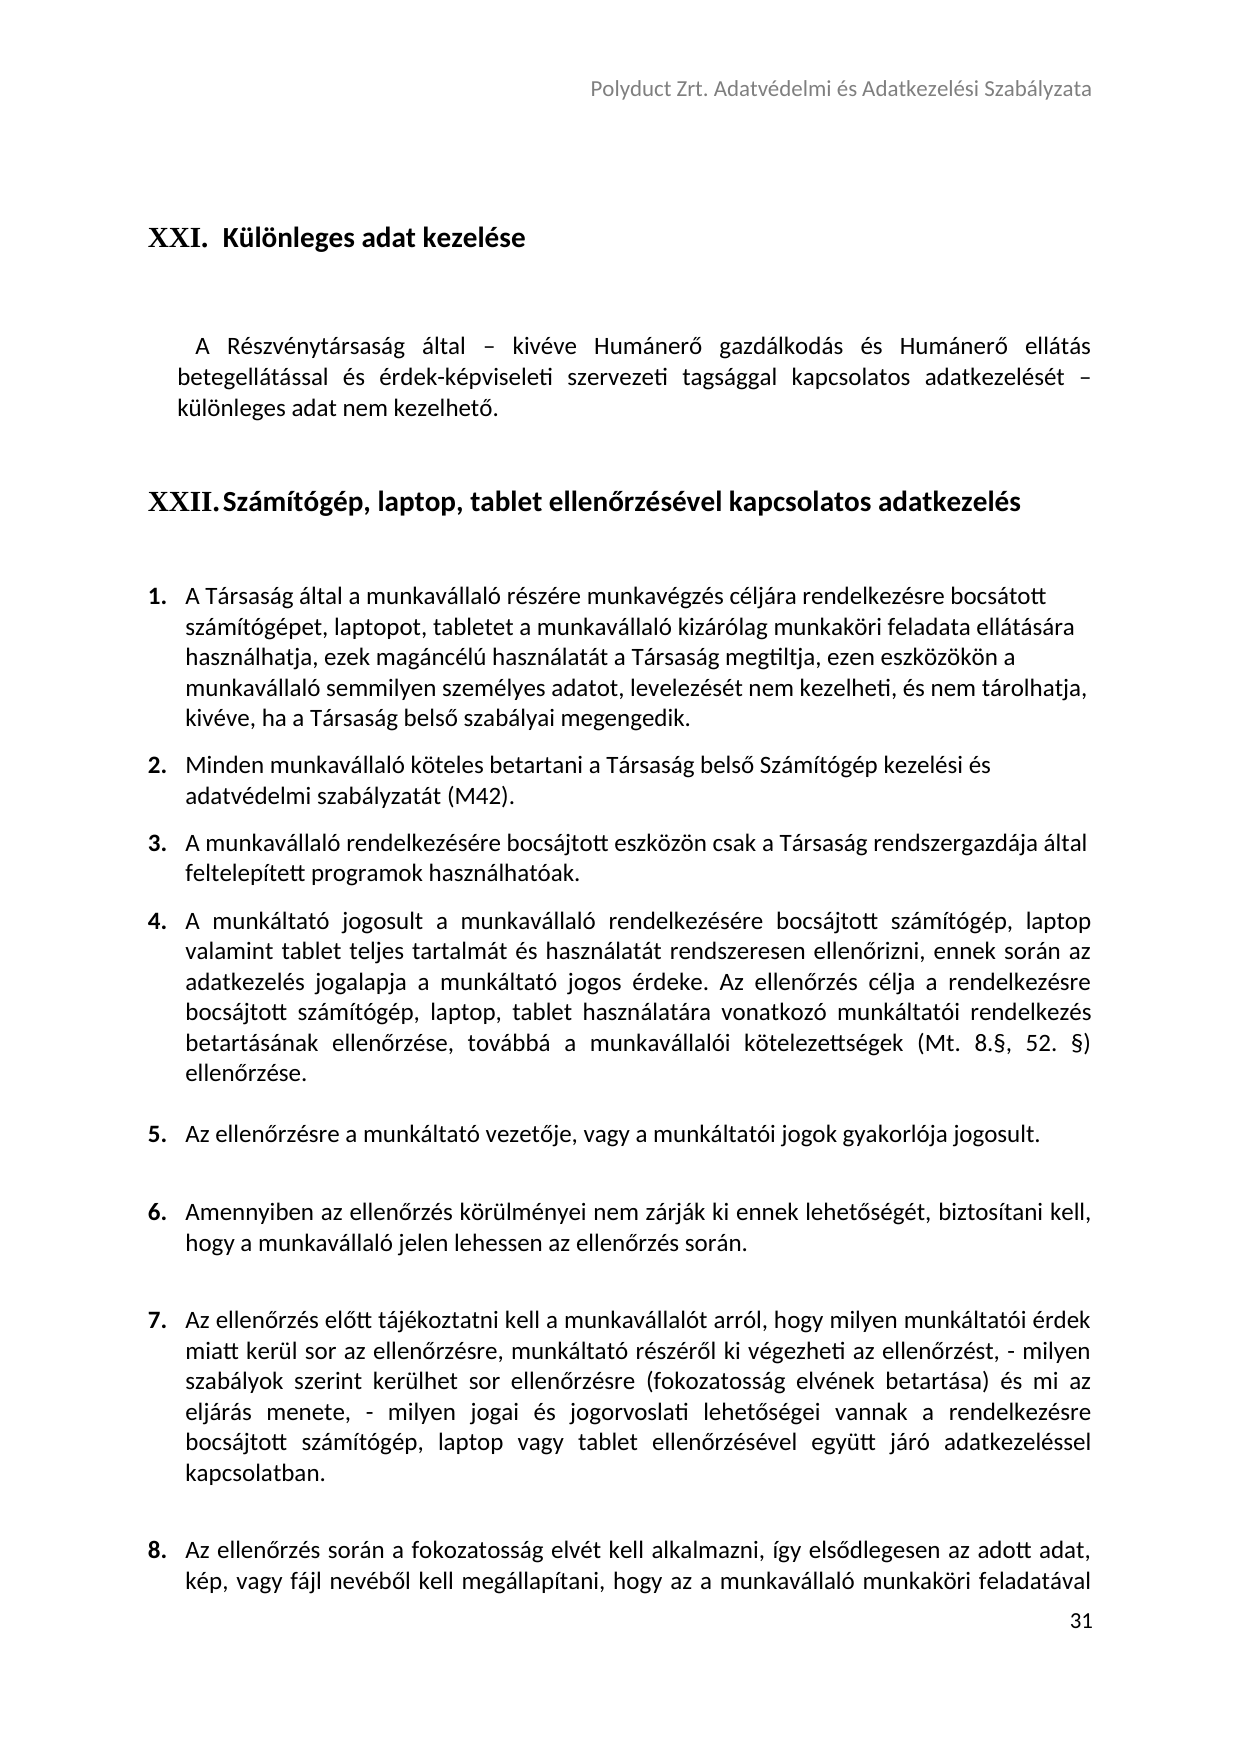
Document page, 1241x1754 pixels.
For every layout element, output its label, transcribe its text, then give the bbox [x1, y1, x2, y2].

list Minden munkavállaló köteles betartani a Társaság belső Számítógép kezelési és adatvédelmi szabályzatát (M42). [148, 749, 1093, 810]
list Különleges adat kezelése [148, 219, 1093, 254]
list A munkáltató jogosult a munkavállaló rendelkezésére bocsájtott számítógép, laptop valamint tablet teljes tartalmát és használatát rendszeresen ellenőrizni, ennek során az adatkezelés jogalapja a munkáltató jogos érdeke. Az ellenőrzés célja a rendelkezésre bocsájtott számítógép, laptop, tablet használatára vonatkozó munkáltatói rendelkezés betartásának ellenőrzése, továbbá a munkavállalói kötelezettségek (Mt. 8.§, 52. §) ellenőrzése. [148, 905, 1093, 1088]
list Amennyiben az ellenőrzés körülményei nem zárják ki ennek lehetőségét, biztosítani kell, hogy a munkavállaló jelen lehessen az ellenőrzés során. [148, 1196, 1093, 1257]
list Az ellenőrzés előtt tájékoztatni kell a munkavállalót arról, hogy milyen munkáltatói érdek miatt kerül sor az ellenőrzésre, munkáltató részéről ki végezheti az ellenőrzést, - milyen szabályok szerint kerülhet sor ellenőrzésre (fokozatosság elvének betartása) és mi az eljárás menete, - milyen jogai és jogorvoslati lehetőségei vannak a rendelkezésre bocsájtott számítógép, laptop vagy tablet ellenőrzésével együtt járó adatkezeléssel kapcsolatban. [148, 1304, 1093, 1487]
text A Részvénytársaság által – kivéve Humánerő gazdálkodás és Humánerő ellátás betegellátással és érdek-képviseleti szervezeti tagsággal kapcsolatos adatkezelését – különleges adat nem kezelhető. [177, 326, 1093, 422]
list Az ellenőrzésre a munkáltató vezetője, vagy a munkáltatói jogok gyakorlója jogosult. [148, 1118, 1093, 1149]
list A Társaság által a munkavállaló részére munkavégzés céljára rendelkezésre bocsátott számítógépet, laptopot, tabletet a munkavállaló kizárólag munkaköri feladata ellátására használhatja, ezek magáncélú használatát a Társaság megtiltja, ezen eszközökön a munkavállaló semmilyen személyes adatot, levelezését nem kezelheti, és nem tárolhatja, kivéve, ha a Társaság belső szabályai megengedik. [148, 580, 1093, 733]
list Számítógép, laptop, tablet ellenőrzésével kapcsolatos adatkezelés [148, 483, 1093, 519]
list Az ellenőrzés során a fokozatosság elvét kell alkalmazni, így elsődlegesen az adott adat, kép, vagy fájl nevéből kell megállapítani, hogy az a munkavállaló munkaköri feladatával [148, 1535, 1093, 1596]
list A munkavállaló rendelkezésére bocsájtott eszközön csak a Társaság rendszergazdája által feltelepített programok használhatóak. [148, 827, 1093, 888]
